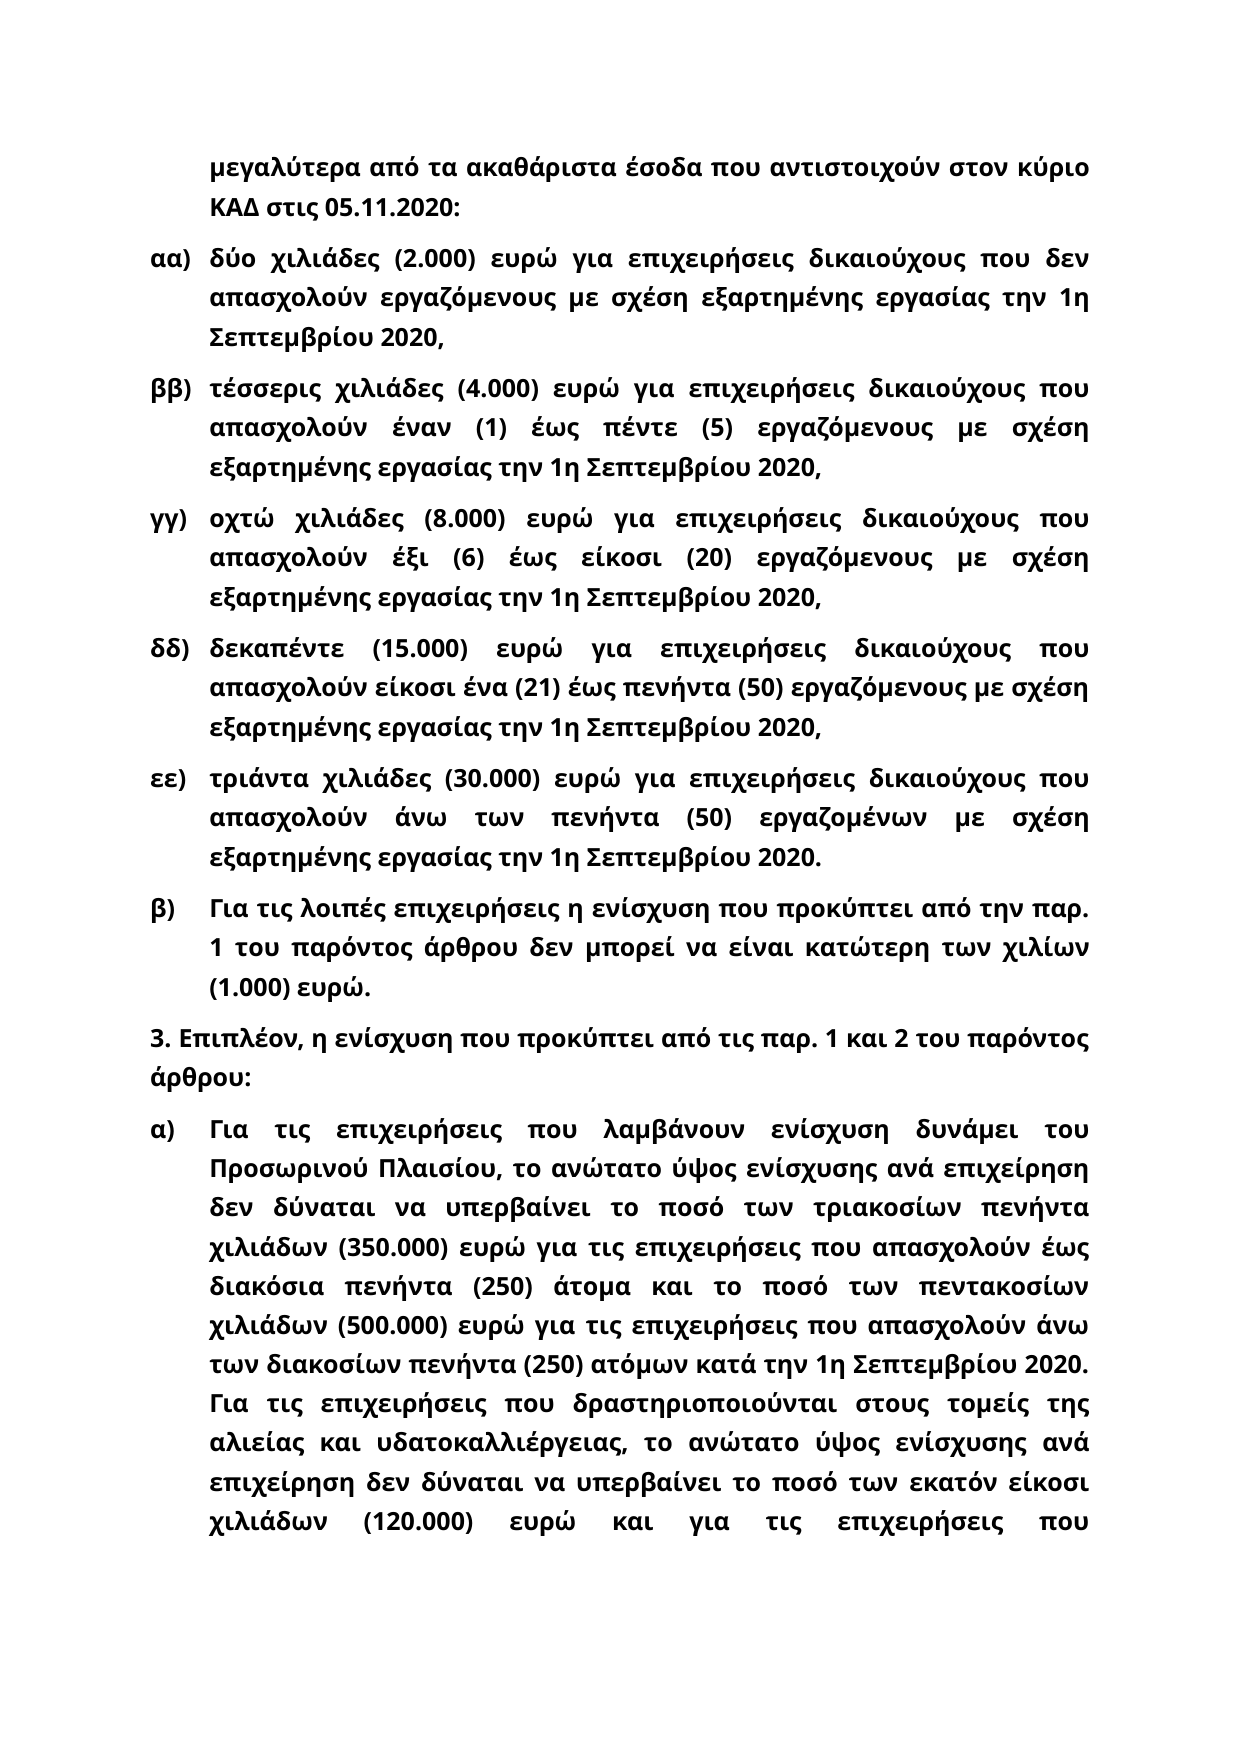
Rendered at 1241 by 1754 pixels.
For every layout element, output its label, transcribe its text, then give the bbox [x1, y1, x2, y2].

list εε) τριάντα χιλιάδες (30.000) ευρώ για επιχειρήσεις δικαιούχους που απασχολούν άνω των πενήντα (50) εργαζομένων με σχέση εξαρτημένης εργασίας την 1η Σεπτεμβρίου 2020. [150, 761, 1090, 873]
list αα) δύο χιλιάδες (2.000) ευρώ για επιχειρήσεις δικαιούχους που δεν απασχολούν εργαζόμενους με σχέση εξαρτημένης εργασίας την 1η Σεπτεμβρίου 2020, [150, 241, 1090, 353]
list γγ) οχτώ χιλιάδες (8.000) ευρώ για επιχειρήσεις δικαιούχους που απασχολούν έξι (6) έως είκοσι (20) εργαζόμενους με σχέση εξαρτημένης εργασίας την 1η Σεπτεμβρίου 2020, [150, 501, 1090, 613]
text 3. Επιπλέον, η ενίσχυση που προκύπτει από τις παρ. 1 και 2 του παρόντος άρθρου: [150, 1021, 1090, 1094]
list β) Για τις λοιπές επιχειρήσεις η ενίσχυση που προκύπτει από την παρ. 1 του παρόντος άρθρου δεν μπορεί να είναι κατώτερη των χιλίων (1.000) ευρώ. [150, 891, 1090, 1003]
list δδ) δεκαπέντε (15.000) ευρώ για επιχειρήσεις δικαιούχους που απασχολούν είκοσι ένα (21) έως πενήντα (50) εργαζόμενους με σχέση εξαρτημένης εργασίας την 1η Σεπτεμβρίου 2020, [150, 631, 1090, 743]
list ββ) τέσσερις χιλιάδες (4.000) ευρώ για επιχειρήσεις δικαιούχους που απασχολούν έναν (1) έως πέντε (5) εργαζόμενους με σχέση εξαρτημένης εργασίας την 1η Σεπτεμβρίου 2020, [150, 371, 1090, 483]
list μεγαλύτερα από τα ακαθάριστα έσοδα που αντιστοιχούν στον κύριο ΚΑΔ στις 05.11.2020: [150, 150, 1090, 223]
list α) Για τις επιχειρήσεις που λαμβάνουν ενίσχυση δυνάμει του Προσωρινού Πλαισίου, το ανώτατο ύψος ενίσχυσης ανά επιχείρηση δεν δύναται να υπερβαίνει το ποσό των τριακοσίων πενήντα χιλιάδων (350.000) ευρώ για τις επιχειρήσεις που απασχολούν έως διακόσια πενήντα (250) άτομα και το ποσό των πεντακοσίων χιλιάδων (500.000) ευρώ για τις επιχειρήσεις που απασχολούν άνω των διακοσίων πενήντα (250) ατόμων κατά την 1η Σεπτεμβρίου 2020. Για τις επιχειρήσεις που δραστηριοποιούνται στους τομείς της αλιείας και υδατοκαλλιέργειας, το ανώτατο ύψος ενίσχυσης ανά επιχείρηση δεν δύναται να υπερβαίνει το ποσό των εκατόν είκοσι χιλιάδων (120.000) ευρώ και για τις επιχειρήσεις που [150, 1112, 1090, 1537]
